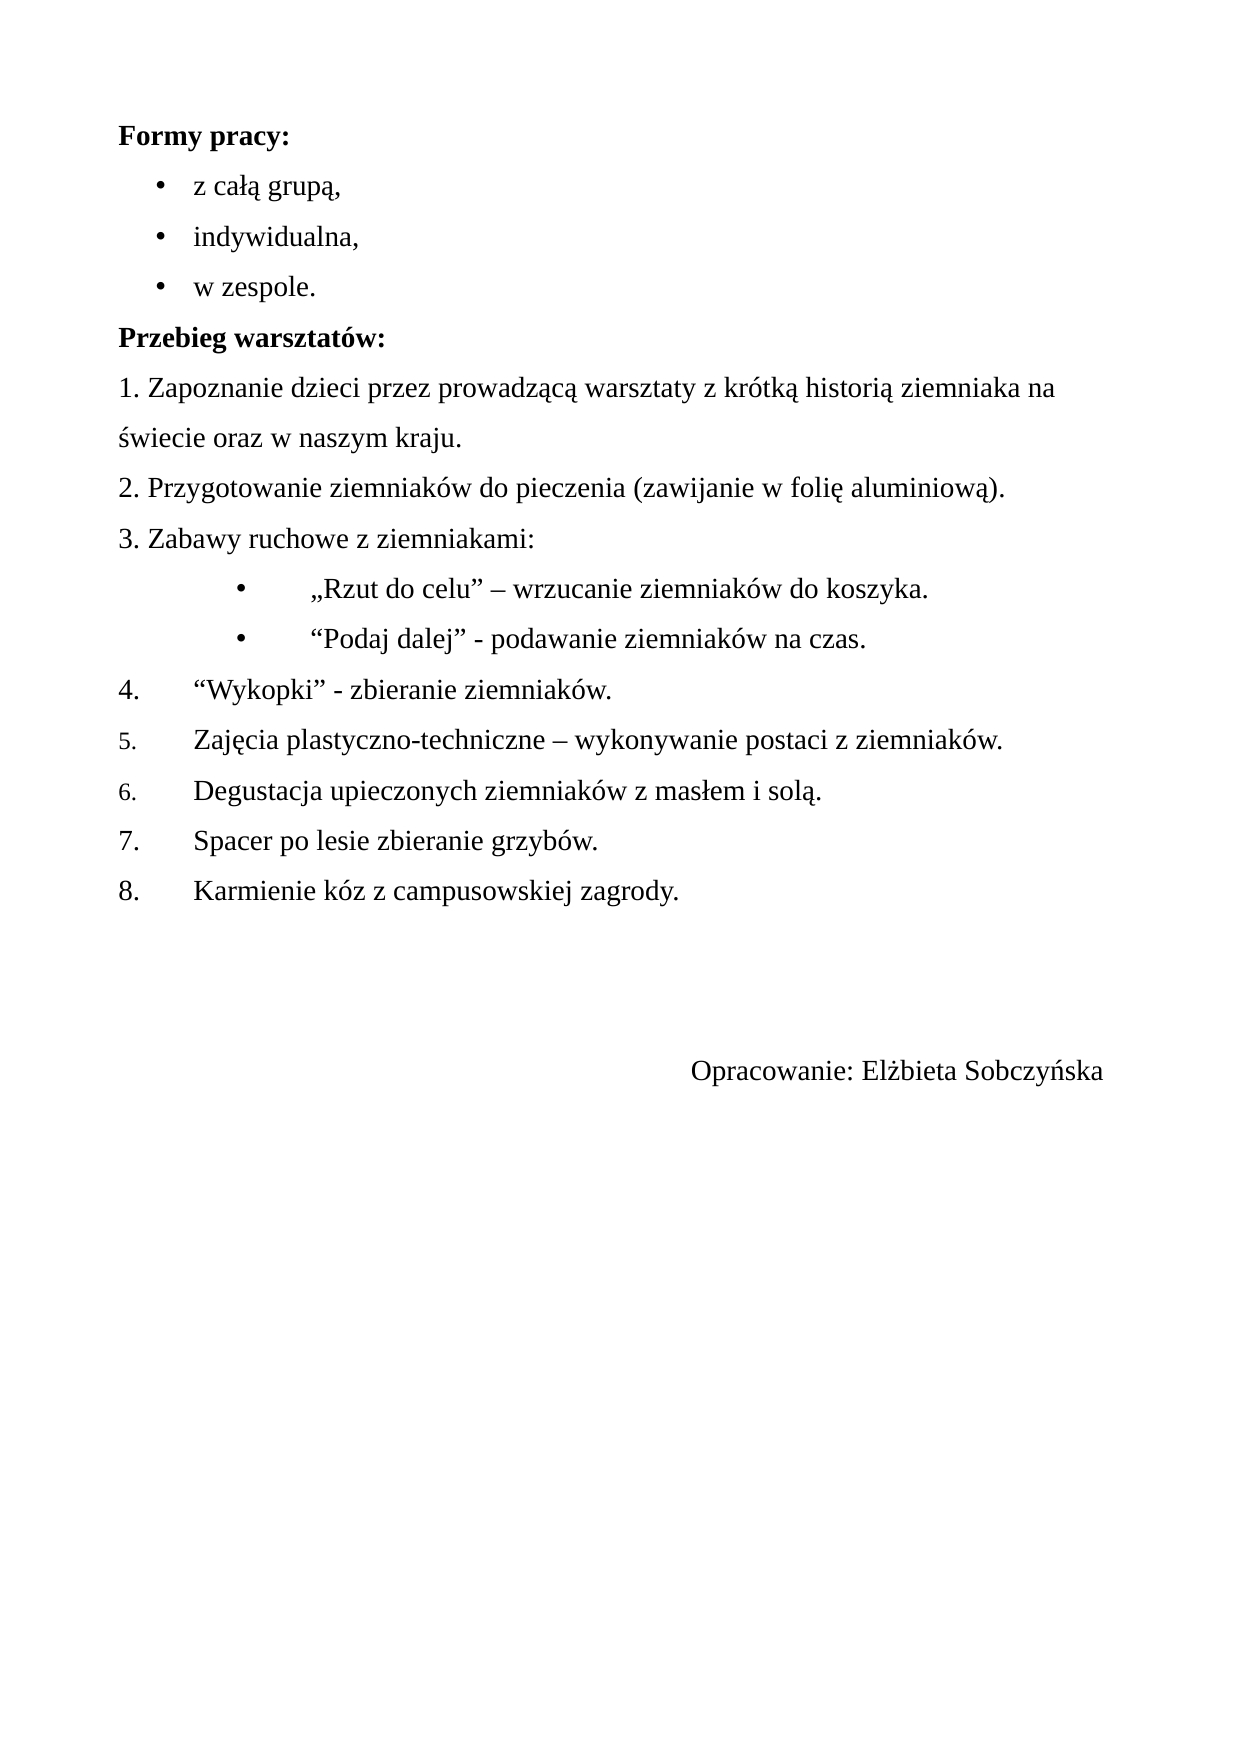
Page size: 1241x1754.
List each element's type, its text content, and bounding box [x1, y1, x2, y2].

text Opracowanie: Elżbieta Sobczyńska [118, 1053, 1122, 1087]
list Degustacja upieczonych ziemniaków z masłem i solą. [118, 773, 1122, 806]
text 2. Przygotowanie ziemniaków do pieczenia (zawijanie w folię aluminiową). [118, 471, 1122, 504]
text 1. Zapoznanie dzieci przez prowadzącą warsztaty z krótką historią ziemniaka na świecie oraz w naszym kraju. [118, 370, 1122, 454]
list indywidualna, [156, 219, 1122, 252]
list „Rzut do celu” – wrzucanie ziemniaków do koszyka. [236, 571, 1122, 605]
list Spacer po lesie zbieranie grzybów. [118, 823, 1122, 857]
text Formy pracy: [118, 118, 1122, 152]
text Przebieg warsztatów: [118, 320, 1122, 353]
list “Wykopki” - zbieranie ziemniaków. [118, 672, 1122, 706]
list Zajęcia plastyczno-techniczne – wykonywanie postaci z ziemniaków. [118, 722, 1122, 756]
text 3. Zabawy ruchowe z ziemniakami: [118, 521, 1122, 554]
list “Podaj dalej” - podawanie ziemniaków na czas. [236, 622, 1122, 655]
list z całą grupą, [156, 168, 1122, 202]
list Karmienie kóz z campusowskiej zagrody. [118, 873, 1122, 907]
list w zespole. [156, 269, 1122, 303]
